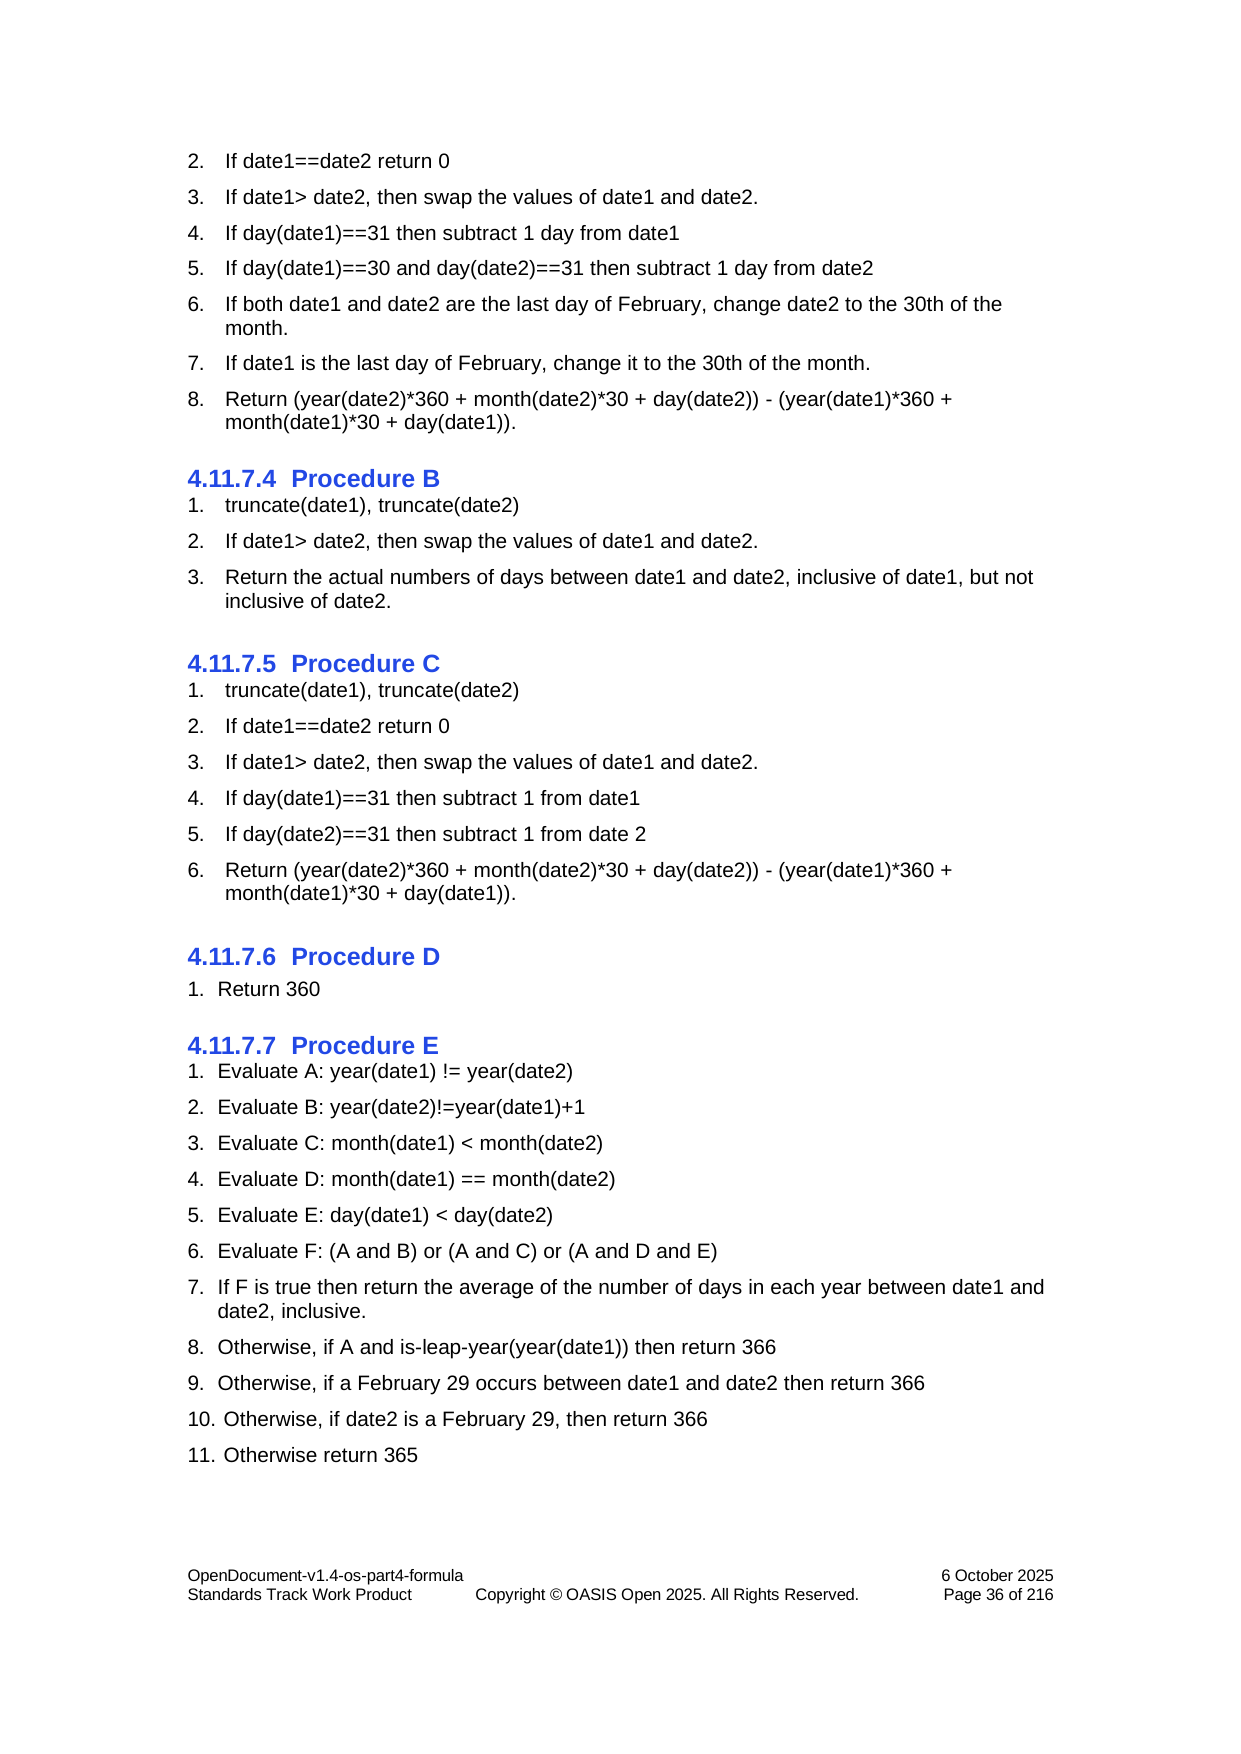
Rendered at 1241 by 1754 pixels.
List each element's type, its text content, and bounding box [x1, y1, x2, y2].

list Evaluate E: day(date1) < day(date2) [187, 1204, 1053, 1227]
list If both date1 and date2 are the last day of February, change date2 to the 30th of the month. [187, 292, 1053, 339]
list Evaluate F: (A and B) or (A and C) or (A and D and E) [187, 1240, 1053, 1263]
list If date1> date2, then swap the values of date1 and date2. [187, 529, 1053, 553]
list Otherwise, if a February 29 occurs between date1 and date2 then return 366 [187, 1371, 1053, 1395]
list If date1==date2 return 0 [187, 150, 1053, 173]
list Otherwise, if A and is-leap-year(year(date1)) then return 366 [187, 1335, 1053, 1359]
list Otherwise return 365 [187, 1443, 1053, 1467]
list Evaluate C: month(date1) < month(date2) [187, 1132, 1053, 1155]
list Evaluate A: year(date1) != year(date2) [187, 1059, 1053, 1083]
list Return the actual numbers of days between date1 and date2, inclusive of date1, but not inclusive of date2. [187, 566, 1053, 613]
subtitle Procedure D [187, 943, 1053, 971]
list If date1> date2, then swap the values of date1 and date2. [187, 750, 1053, 774]
list Evaluate D: month(date1) == month(date2) [187, 1168, 1053, 1191]
list Otherwise, if date2 is a February 29, then return 366 [187, 1407, 1053, 1431]
subtitle Procedure B [187, 465, 1053, 493]
list Return 360 [187, 977, 1053, 1001]
list Evaluate B: year(date2)!=year(date1)+1 [187, 1096, 1053, 1119]
list Return (year(date2)*360 + month(date2)*30 + day(date2)) - (year(date1)*360 + month(date1)*30 + day(date1)). [187, 858, 1053, 905]
list If date1==date2 return 0 [187, 714, 1053, 738]
list If day(date1)==31 then subtract 1 from date1 [187, 786, 1053, 810]
subtitle Procedure C [187, 650, 1053, 678]
list If day(date2)==31 then subtract 1 from date 2 [187, 822, 1053, 846]
list truncate(date1), truncate(date2) [187, 678, 1053, 702]
subtitle Procedure E [187, 1032, 1053, 1059]
list If F is true then return the average of the number of days in each year between date1 and date2, inclusive. [187, 1276, 1053, 1323]
list Return (year(date2)*360 + month(date2)*30 + day(date2)) - (year(date1)*360 + month(date1)*30 + day(date1)). [187, 387, 1053, 434]
list truncate(date1), truncate(date2) [187, 493, 1053, 517]
list If date1> date2, then swap the values of date1 and date2. [187, 186, 1053, 209]
list If date1 is the last day of February, change it to the 30th of the month. [187, 352, 1053, 375]
list If day(date1)==31 then subtract 1 day from date1 [187, 221, 1053, 245]
list If day(date1)==30 and day(date2)==31 then subtract 1 day from date2 [187, 257, 1053, 280]
